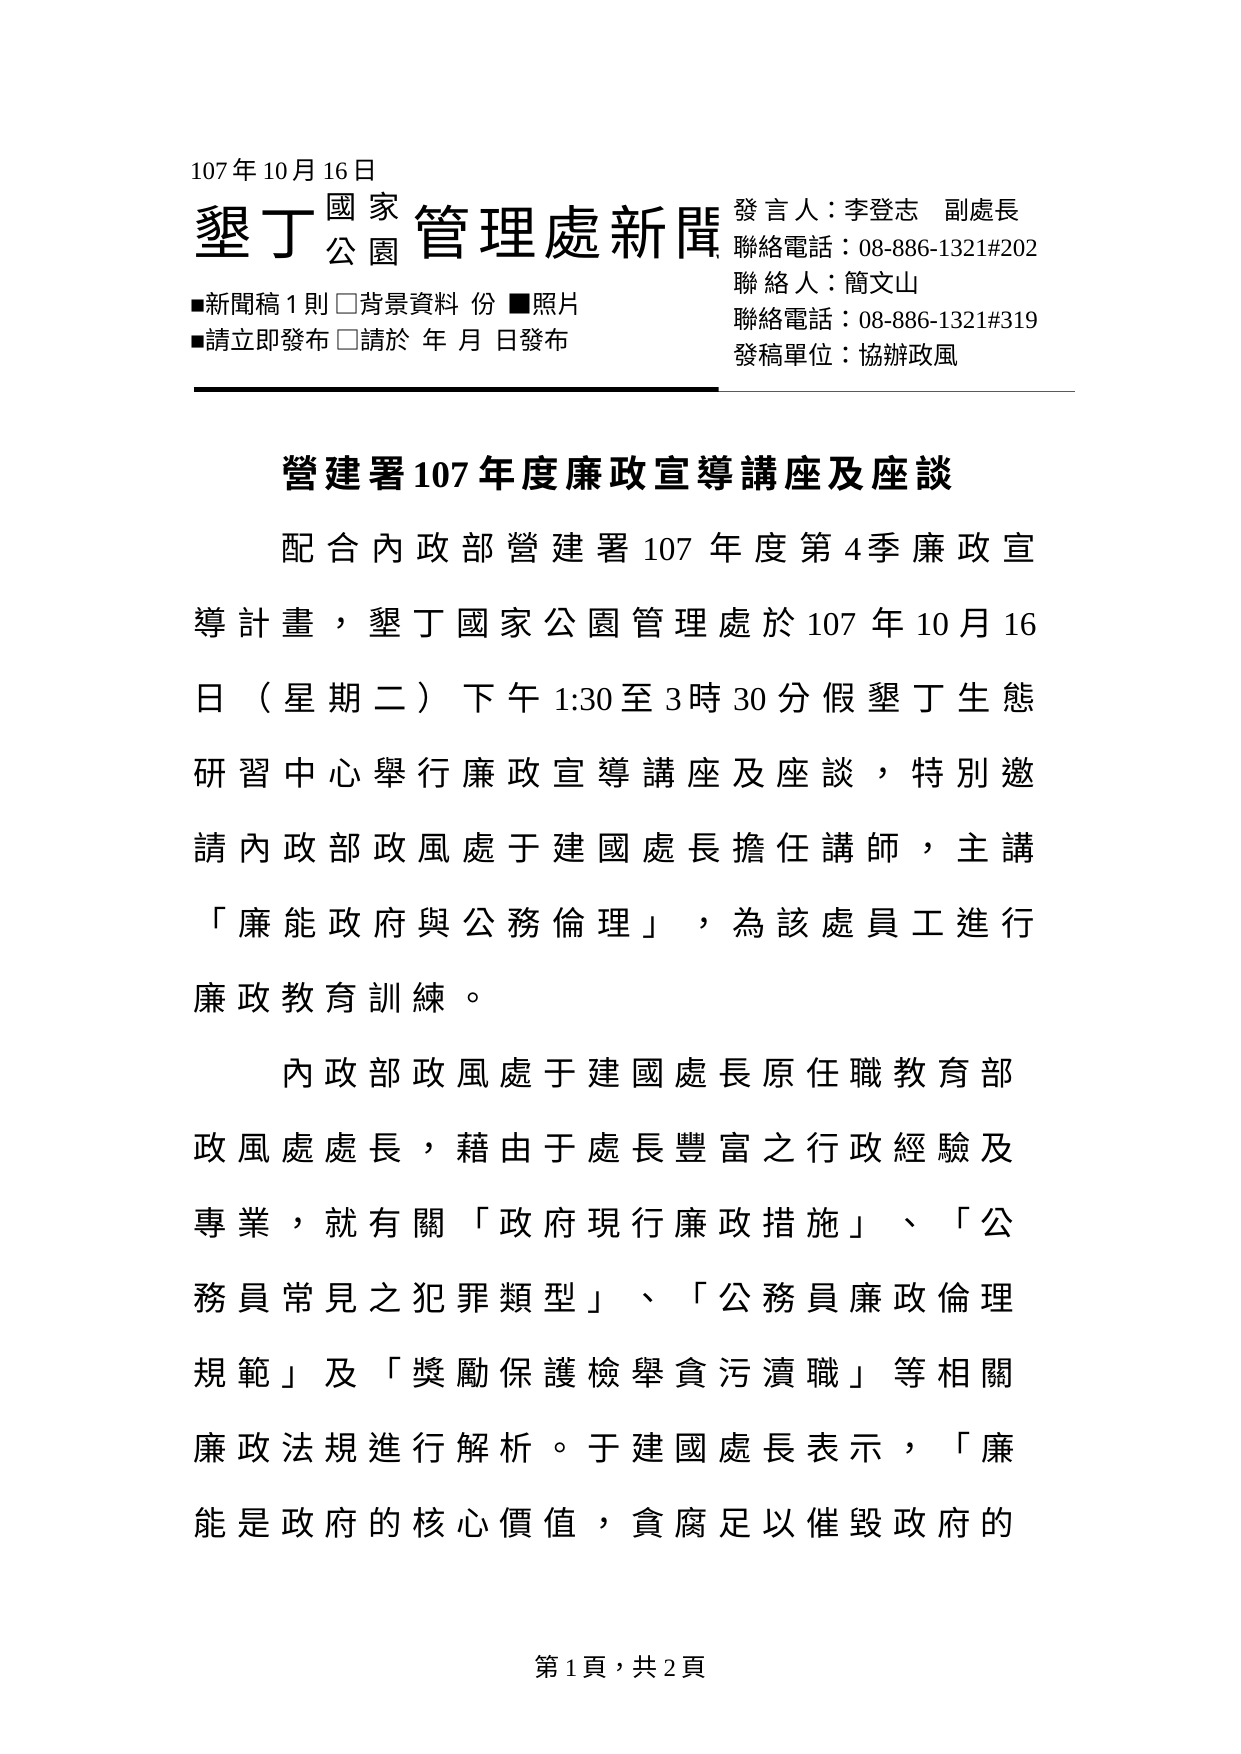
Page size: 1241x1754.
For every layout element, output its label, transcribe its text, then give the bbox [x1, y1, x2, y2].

text 聯 絡 人：簡文山 [733, 263, 1210, 299]
text 墾丁國家公園管理處新聞 [193, 164, 1047, 277]
text ■新聞稿1則 □背景資料 份 ■照片 [190, 284, 688, 321]
text 內政部政風處于建國處長原任職教育部政風處處長，藉由于處長豐富之行政經驗及專業，就有關「政府現行廉政措施」、「公務員常見之犯罪類型」、「公務員廉政倫理規範」及「獎勵保護檢舉貪污瀆職」等相關廉政法規進行解析。于建國處長表示，「廉能是政府的核心價值，貪腐足以催毀政府的 [193, 1027, 1047, 1552]
text 聯絡電話：08-886-1321#319 [733, 299, 1210, 336]
text ■請立即發布 □請於 年 月 日發布 [190, 321, 688, 357]
text 107年10月16日 [190, 150, 497, 186]
text 發 言 人：李登志 副處長 [733, 191, 1210, 227]
text 發稿單位：協辦政風 [733, 336, 1210, 372]
text 配合內政部營建署107年度第4季廉政宣導計畫，墾丁國家公園管理處於107年10月16日（星期二）下午1:30至3時30分假墾丁生態研習中心舉行廉政宣導講座及座談，特別邀請內政部政風處于建國處長擔任講師，主講「廉能政府與公務倫理」，為該處員工進行廉政教育訓練。 [193, 502, 1047, 1027]
text 聯絡電話：08-886-1321#202 [733, 227, 1210, 263]
text 營建署107年度廉政宣導講座及座談 [193, 427, 1047, 502]
